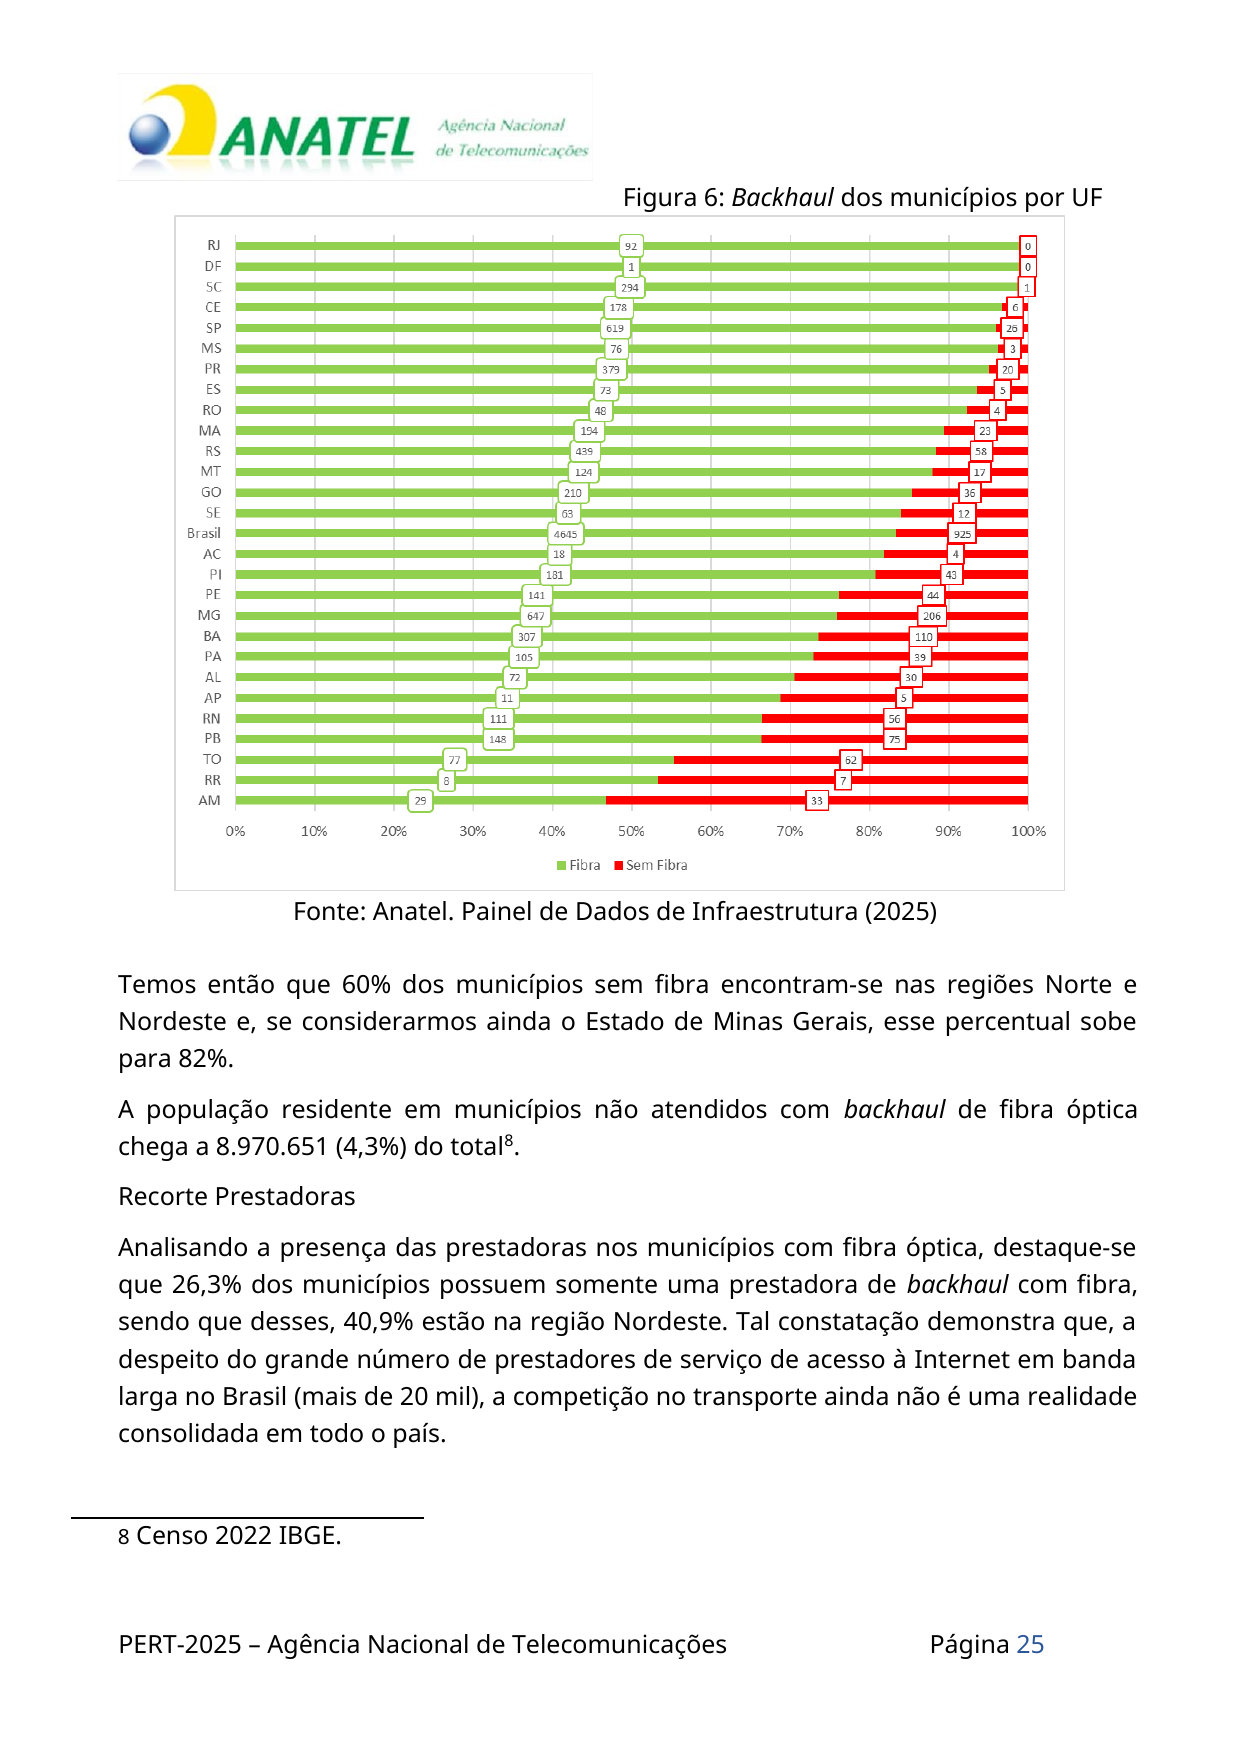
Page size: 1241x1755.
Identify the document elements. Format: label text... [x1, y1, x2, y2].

text A população residente em municípios não atendidos com backhaul de fibra óptica chega a 8.970.651 (4,3%) do total. [118, 1091, 1138, 1163]
text Censo 2022 IBGE. [118, 1518, 1139, 1552]
text Recorte Prestadoras [118, 1179, 1121, 1213]
text Fonte: Anatel. Painel de Dados de Infraestrutura (2025) [174, 893, 1056, 927]
text Temos então que 60% dos municípios sem fibra encontram-se nas regiões Norte e Nordeste e, se considerarmos ainda o Estado de Minas Gerais, esse percentual sobe para 82%. [118, 966, 1138, 1075]
text Analisando a presença das prestadoras nos municípios com fibra óptica, destaque-se que 26,3% dos municípios possuem somente uma prestadora de backhaul com fibra, sendo que desses, 40,9% estão na região Nordeste. Tal constatação demonstra que, a despeito do grande número de prestadores de serviço de acesso à Internet em banda larga no Brasil (mais de 20 mil), a competição no transporte ainda não é uma realidade consolidada em todo o país. [118, 1229, 1138, 1450]
subtitle Figura 6: Backhaul dos municípios por UF [102, 180, 1139, 214]
